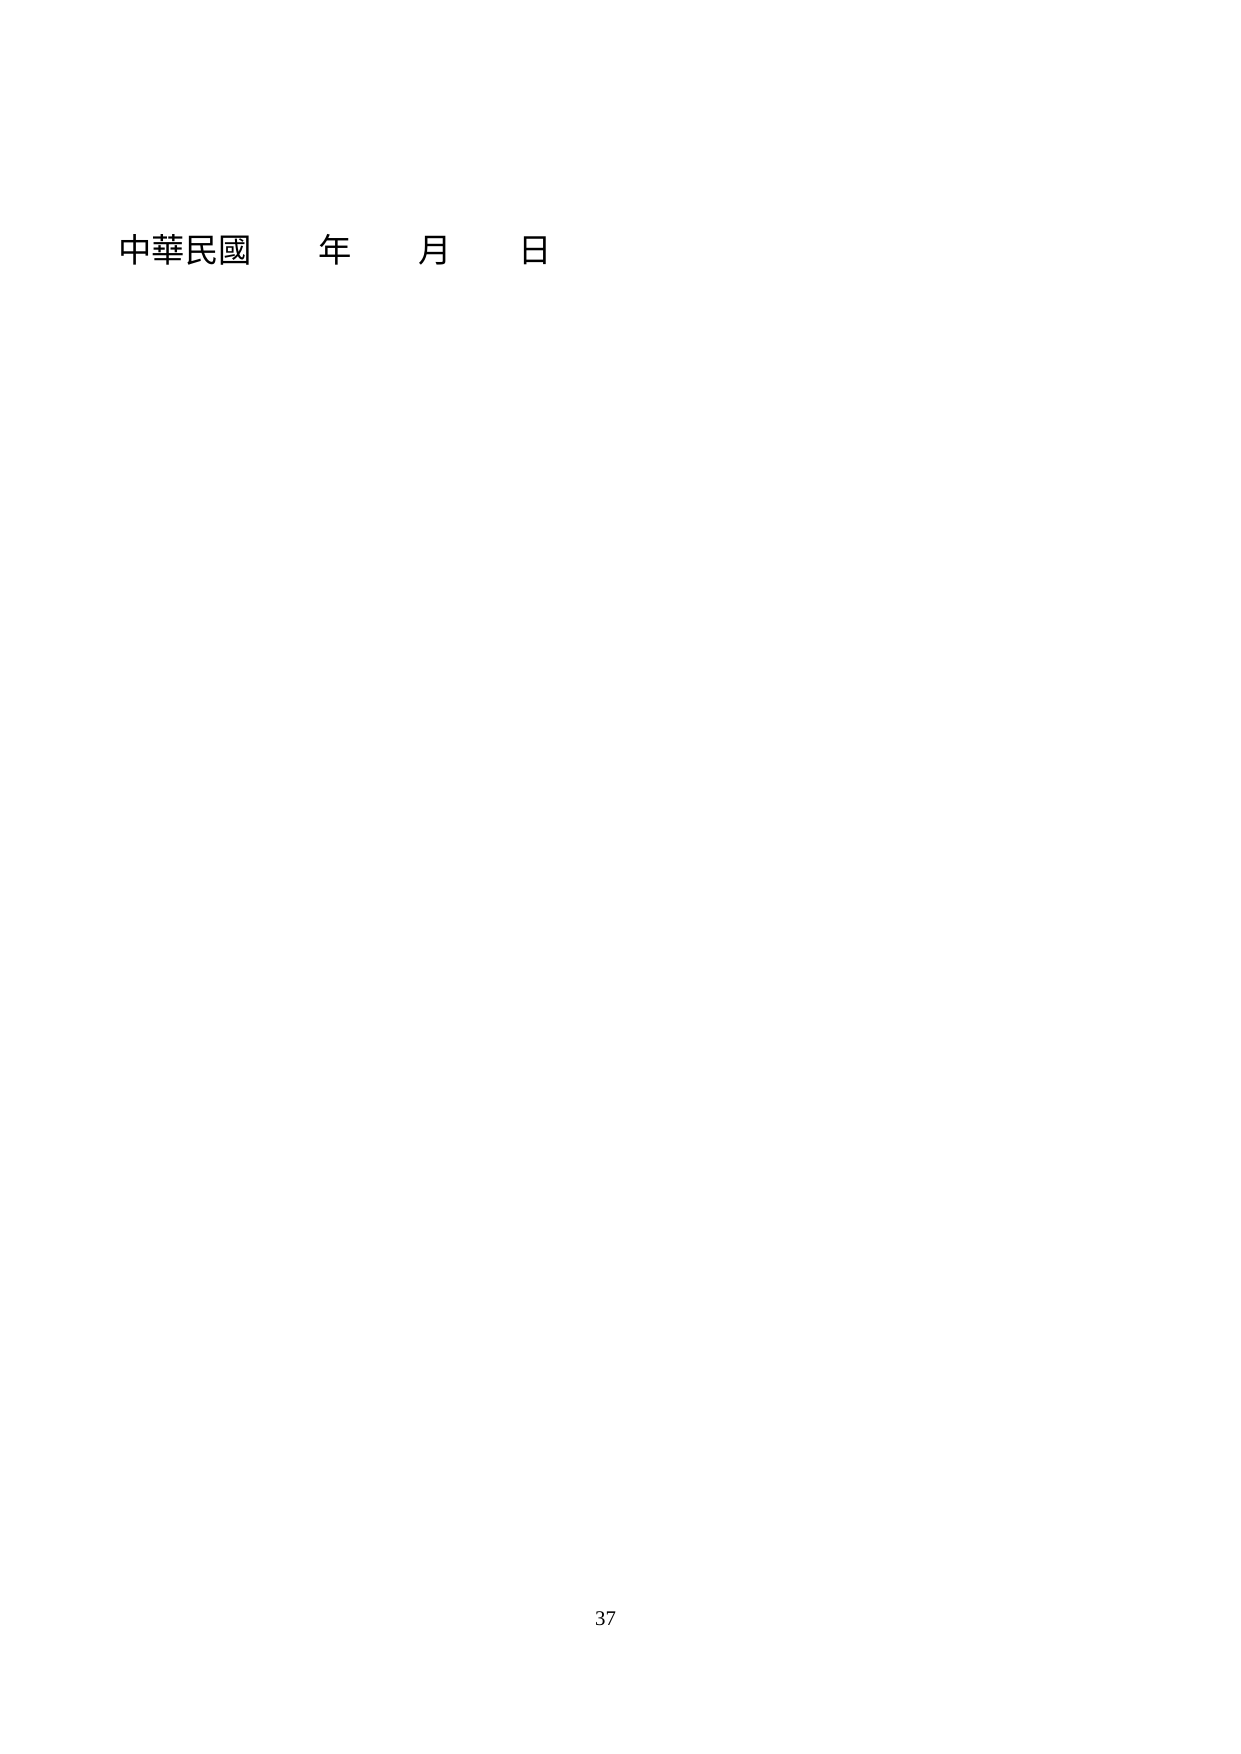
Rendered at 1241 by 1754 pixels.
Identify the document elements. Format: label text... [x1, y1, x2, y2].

text 中華民國 年 月 日 [118, 206, 1107, 268]
